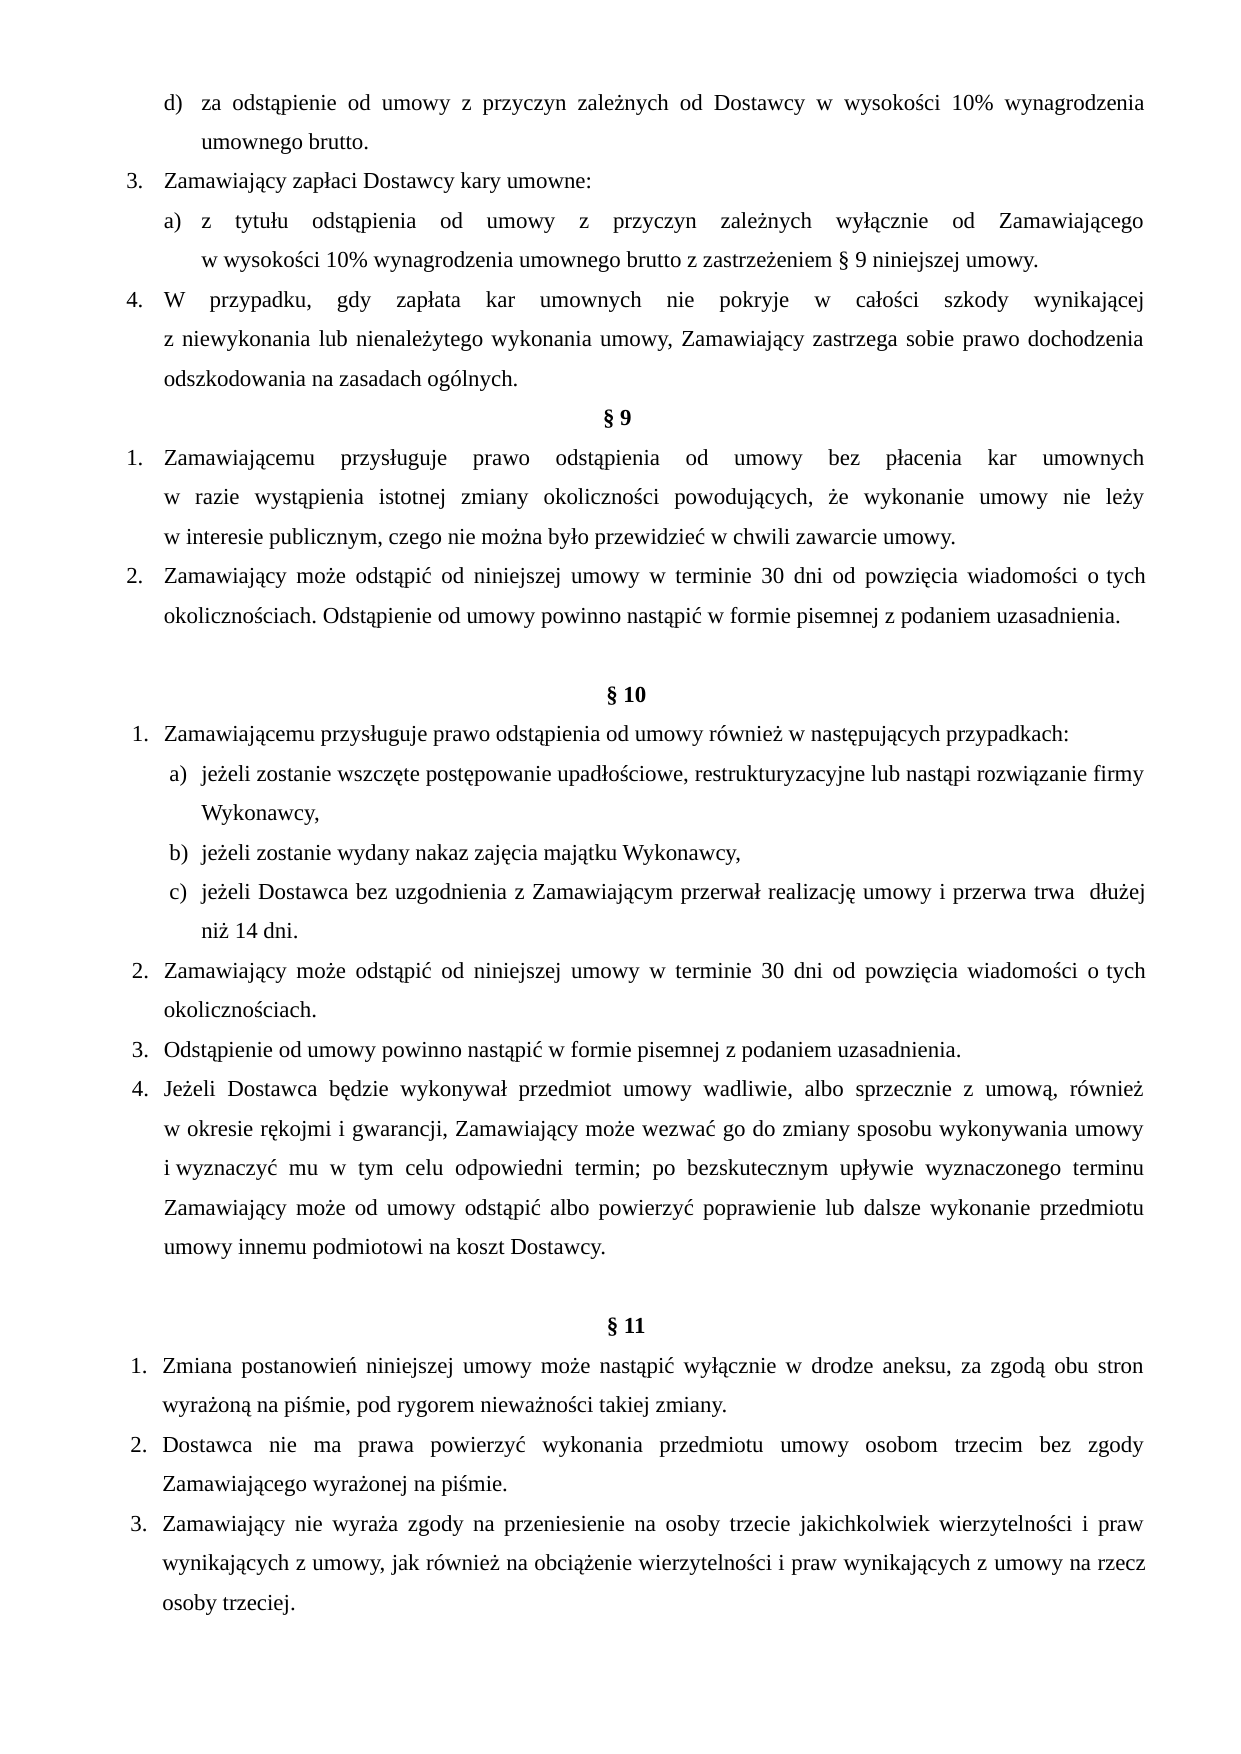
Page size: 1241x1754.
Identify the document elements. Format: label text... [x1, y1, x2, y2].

text § 11 [106, 1312, 1146, 1339]
list Zamawiający może odstąpić od niniejszej umowy w terminie 30 dni od powzięcia wiadomości o tych okolicznościach. Odstąpienie od umowy powinno nastąpić w formie pisemnej z podaniem uzasadnienia. [126, 562, 1146, 628]
list W przypadku, gdy zapłata kar umownych nie pokryje w całości szkody wynikającej z niewykonania lub nienależytego wykonania umowy, Zamawiający zastrzega sobie prawo dochodzenia odszkodowania na zasadach ogólnych. [126, 286, 1146, 391]
list Zamawiający nie wyraża zgody na przeniesienie na osoby trzecie jakichkolwiek wierzytelności i praw wynikających z umowy, jak również na obciążenie wierzytelności i praw wynikających z umowy na rzecz osoby trzeciej. [124, 1510, 1146, 1615]
list Zamawiającemu przysługuje prawo odstąpienia od umowy również w następujących przypadkach: [126, 720, 1146, 747]
list Odstąpienie od umowy powinno nastąpić w formie pisemnej z podaniem uzasadnienia. [126, 1036, 1146, 1062]
list Zamawiającemu przysługuje prawo odstąpienia od umowy bez płacenia kar umownych w razie wystąpienia istotnej zmiany okoliczności powodujących, że wykonanie umowy nie leży w interesie publicznym, czego nie można było przewidzieć w chwili zawarcie umowy. [126, 444, 1146, 549]
list Dostawca nie ma prawa powierzyć wykonania przedmiotu umowy osobom trzecim bez zgody Zamawiającego wyrażonej na piśmie. [124, 1431, 1146, 1497]
list § 10 [106, 681, 1146, 707]
list jeżeli zostanie wszczęte postępowanie upadłościowe, restrukturyzacyjne lub nastąpi rozwiązanie firmy Wykonawcy, [163, 760, 1146, 826]
list Zamawiający może odstąpić od niniejszej umowy w terminie 30 dni od powzięcia wiadomości o tych okolicznościach. [126, 957, 1146, 1023]
list Zmiana postanowień niniejszej umowy może nastąpić wyłącznie w drodze aneksu, za zgodą obu stron wyrażoną na piśmie, pod rygorem nieważności takiej zmiany. [124, 1352, 1146, 1418]
text § 9 [88, 404, 1146, 431]
list za odstąpienie od umowy z przyczyn zależnych od Dostawcy w wysokości 10% wynagrodzenia umownego brutto. [163, 88, 1146, 154]
list jeżeli zostanie wydany nakaz zajęcia majątku Wykonawcy, [163, 839, 1146, 865]
list jeżeli Dostawca bez uzgodnienia z Zamawiającym przerwał realizację umowy i przerwa trwa dłużej niż 14 dni. [163, 878, 1146, 944]
list z tytułu odstąpienia od umowy z przyczyn zależnych wyłącznie od Zamawiającego w wysokości 10% wynagrodzenia umownego brutto z zastrzeżeniem § 9 niniejszej umowy. [163, 207, 1146, 273]
list Zamawiający zapłaci Dostawcy kary umowne: [126, 167, 1146, 194]
list Jeżeli Dostawca będzie wykonywał przedmiot umowy wadliwie, albo sprzecznie z umową, również w okresie rękojmi i gwarancji, Zamawiający może wezwać go do zmiany sposobu wykonywania umowy i wyznaczyć mu w tym celu odpowiedni termin; po bezskutecznym upływie wyznaczonego terminu Zamawiający może od umowy odstąpić albo powierzyć poprawienie lub dalsze wykonanie przedmiotu umowy innemu podmiotowi na koszt Dostawcy. [126, 1076, 1146, 1260]
